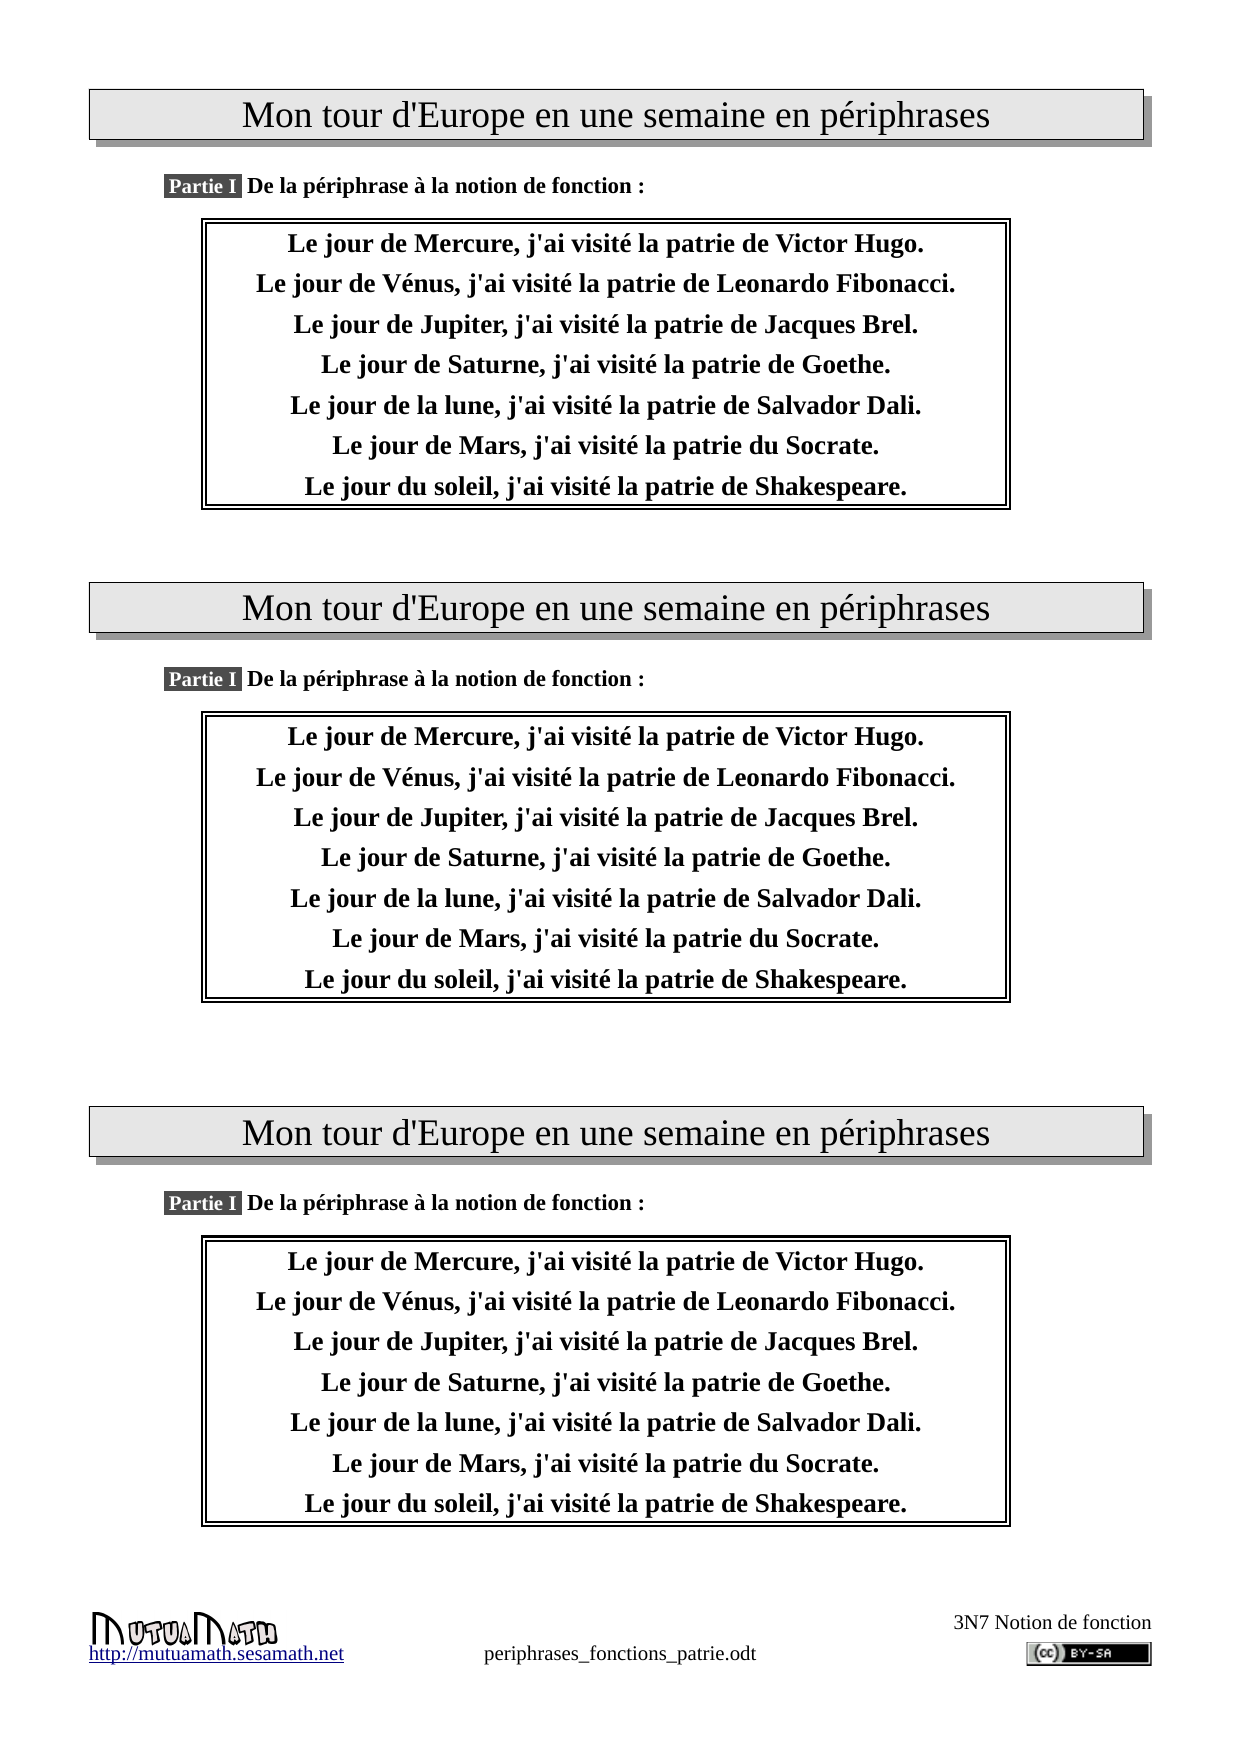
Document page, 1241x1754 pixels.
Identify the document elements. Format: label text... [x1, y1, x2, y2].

text Le jour de Mars, j'ai visité la patrie du Socrate. [207, 913, 1005, 953]
text Le jour du soleil, j'ai visité la patrie de Shakespeare. [207, 953, 1005, 997]
text Le jour de Jupiter, j'ai visité la patrie de Jacques Brel. [207, 299, 1005, 339]
text Le jour de Saturne, j'ai visité la patrie de Goethe. [207, 1357, 1005, 1397]
text Le jour de Mercure, j'ai visité la patrie de Victor Hugo. [207, 1242, 1005, 1276]
text Mon tour d'Europe en une semaine en périphrases [90, 583, 1143, 632]
text Le jour de la lune, j'ai visité la patrie de Salvador Dali. [207, 1397, 1005, 1437]
text Le jour de Mars, j'ai visité la patrie du Socrate. [207, 420, 1005, 460]
text Mon tour d'Europe en une semaine en périphrases [90, 1107, 1143, 1156]
list De la périphrase à la notion de fonction : [163, 172, 1152, 198]
picture [1026, 1642, 1152, 1666]
text Le jour de Jupiter, j'ai visité la patrie de Jacques Brel. [207, 1316, 1005, 1357]
text Le jour de Mars, j'ai visité la patrie du Socrate. [207, 1437, 1005, 1478]
text Le jour du soleil, j'ai visité la patrie de Shakespeare. [207, 1478, 1005, 1521]
picture [88, 1610, 287, 1654]
text Le jour de Saturne, j'ai visité la patrie de Goethe. [207, 339, 1005, 379]
text Le jour de la lune, j'ai visité la patrie de Salvador Dali. [207, 873, 1005, 913]
text Le jour du soleil, j'ai visité la patrie de Shakespeare. [207, 460, 1005, 504]
list De la périphrase à la notion de fonction : [163, 665, 1152, 691]
text Le jour de la lune, j'ai visité la patrie de Salvador Dali. [207, 379, 1005, 420]
text Le jour de Vénus, j'ai visité la patrie de Leonardo Fibonacci. [207, 751, 1005, 792]
text Le jour de Mercure, j'ai visité la patrie de Victor Hugo. [207, 224, 1005, 258]
text Le jour de Saturne, j'ai visité la patrie de Goethe. [207, 832, 1005, 873]
text Le jour de Vénus, j'ai visité la patrie de Leonardo Fibonacci. [207, 1276, 1005, 1316]
text Le jour de Vénus, j'ai visité la patrie de Leonardo Fibonacci. [207, 258, 1005, 299]
text Mon tour d'Europe en une semaine en périphrases [90, 90, 1143, 139]
text Le jour de Mercure, j'ai visité la patrie de Victor Hugo. [207, 717, 1005, 751]
list De la périphrase à la notion de fonction : [163, 1189, 1152, 1216]
text Le jour de Jupiter, j'ai visité la patrie de Jacques Brel. [207, 792, 1005, 832]
